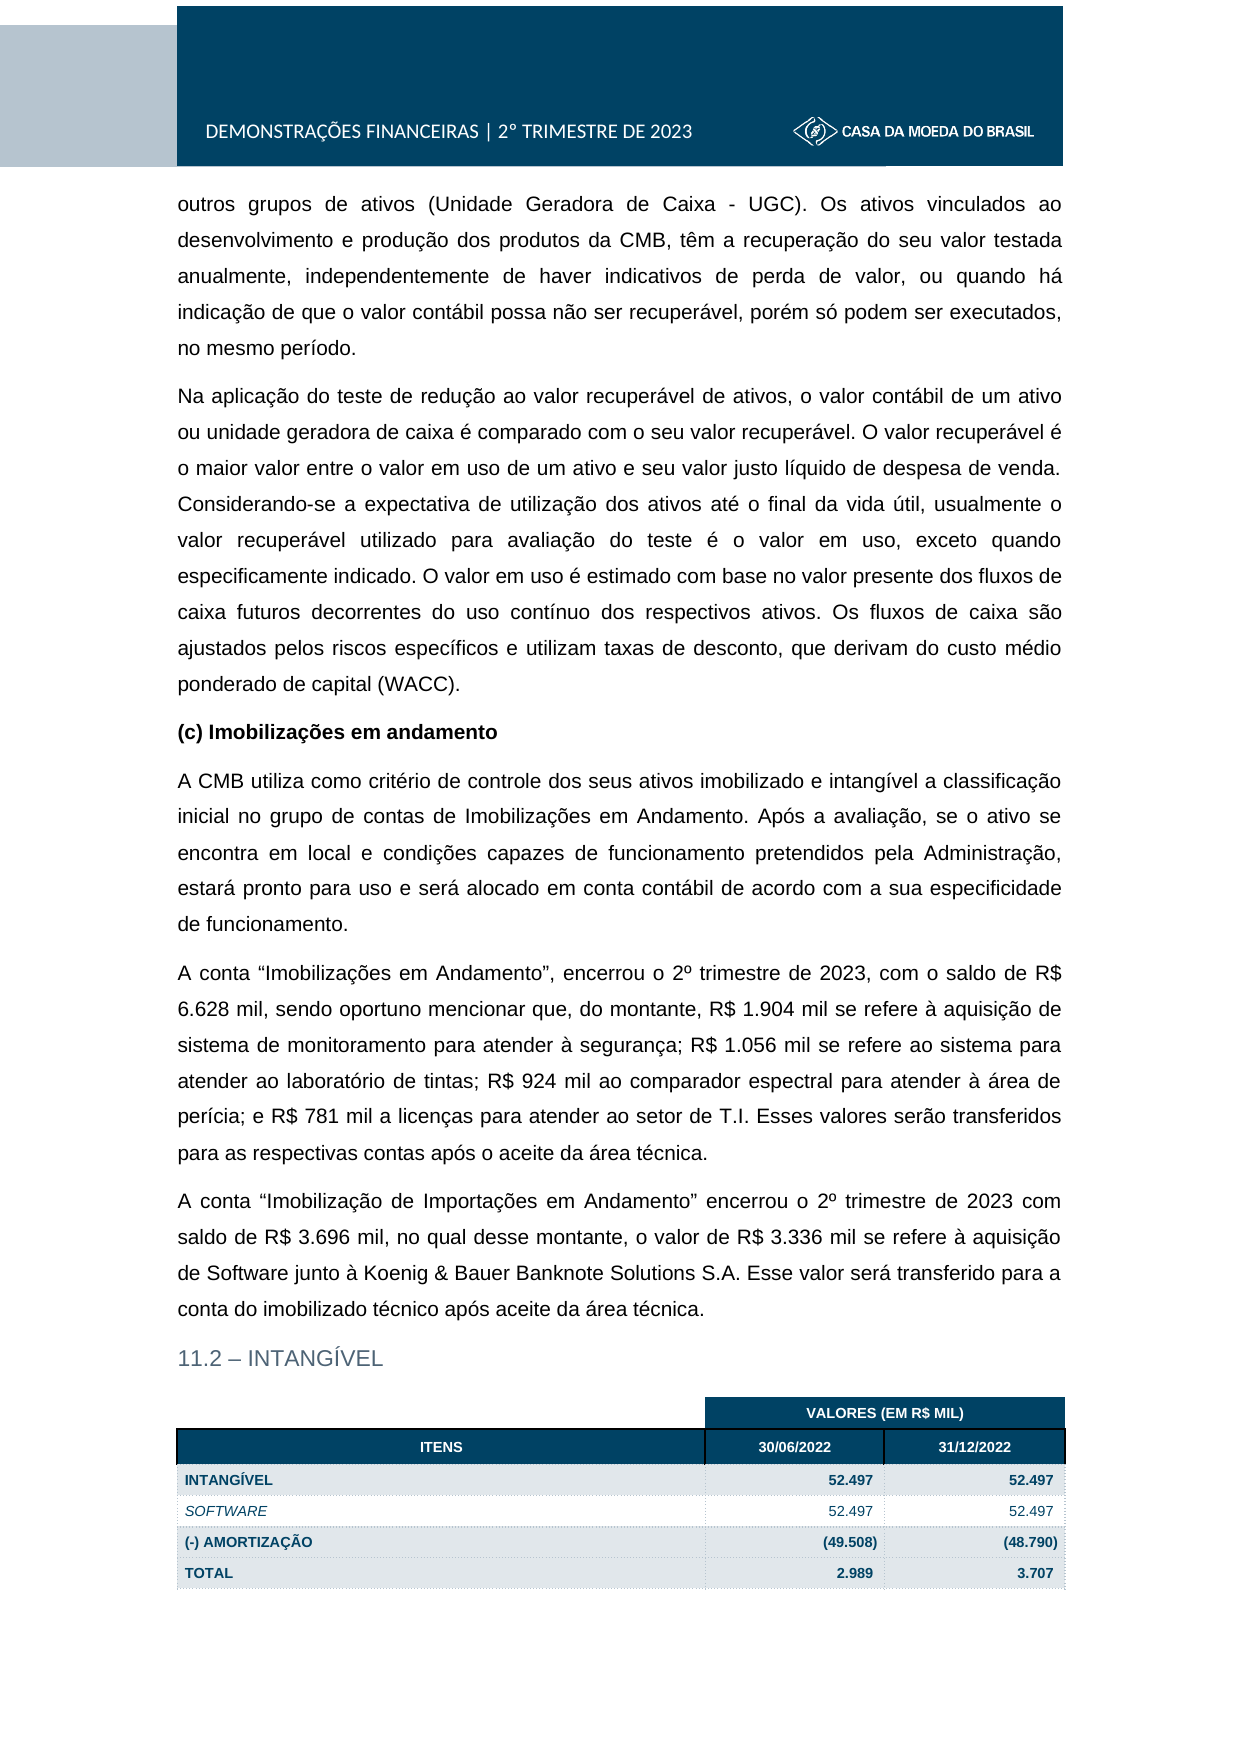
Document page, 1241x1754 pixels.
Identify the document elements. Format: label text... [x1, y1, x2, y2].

table_cell 31/12/2022 [885, 1430, 1064, 1464]
table_cell 52.497 [884, 1464, 1065, 1495]
table_cell 2.989 [705, 1557, 884, 1588]
table_cell 52.497 [705, 1464, 884, 1495]
table_cell (49.508) [705, 1526, 884, 1557]
text A conta “Imobilizações em Andamento”, encerrou o 2º trimestre de 2023, com o saldo de R$ 6.628 mil, sendo oportuno mencionar que, do montante, R$ 1.904 mil se refere à aquisição de sistema de monitoramento para atender à segurança; R$ 1.056 mil se refere ao sistema para atender ao laboratório de tintas; R$ 924 mil ao comparador espectral para atender à área de perícia; e R$ 781 mil a licenças para atender ao setor de T.I. Esses valores serão transferidos para as respectivas contas após o aceite da área técnica. [177, 961, 1063, 1164]
table_cell ITENS [178, 1430, 704, 1464]
table_cell 52.497 [884, 1495, 1065, 1526]
table_header [177, 1397, 705, 1428]
text Na aplicação do teste de redução ao valor recuperável de ativos, o valor contábil de um ativo ou unidade geradora de caixa é comparado com o seu valor recuperável. O valor recuperável é o maior valor entre o valor em uso de um ativo e seu valor justo líquido de despesa de venda. Considerando-se a expectativa de utilização dos ativos até o final da vida útil, usualmente o valor recuperável utilizado para avaliação do teste é o valor em uso, exceto quando especificamente indicado. O valor em uso é estimado com base no valor presente dos fluxos de caixa futuros decorrentes do uso contínuo dos respectivos ativos. Os fluxos de caixa são ajustados pelos riscos específicos e utilizam taxas de desconto, que derivam do custo médio ponderado de capital (WACC). [177, 384, 1063, 696]
table_cell (48.790) [884, 1526, 1065, 1557]
table_cell 30/06/2022 [706, 1430, 883, 1464]
text A conta “Imobilização de Importações em Andamento” encerrou o 2º trimestre de 2023 com saldo de R$ 3.696 mil, no qual desse montante, o valor de R$ 3.336 mil se refere à aquisição de Software junto à Koenig & Bauer Banknote Solutions S.A. Esse valor será transferido para a conta do imobilizado técnico após aceite da área técnica. [177, 1189, 1063, 1321]
table_cell INTANGÍVEL [177, 1464, 705, 1495]
text A CMB utiliza como critério de controle dos seus ativos imobilizado e intangível a classificação inicial no grupo de contas de Imobilizações em Andamento. Após a avaliação, se o ativo se encontra em local e condições capazes de funcionamento pretendidos pela Administração, estará pronto para uso e será alocado em conta contábil de acordo com a sua especificidade de funcionamento. [177, 768, 1063, 936]
text outros grupos de ativos (Unidade Geradora de Caixa - UGC). Os ativos vinculados ao desenvolvimento e produção dos produtos da CMB, têm a recuperação do seu valor testada anualmente, independentemente de haver indicativos de perda de valor, ou quando há indicação de que o valor contábil possa não ser recuperável, porém só podem ser executados, no mesmo período. [177, 192, 1063, 359]
text (c) Imobilizações em andamento [177, 720, 1063, 744]
table_cell SOFTWARE [177, 1495, 705, 1526]
table_cell 52.497 [705, 1495, 884, 1526]
table_cell 3.707 [884, 1557, 1065, 1588]
table_header VALORES (EM R$ MIL) [705, 1397, 1065, 1428]
table_cell (-) AMORTIZAÇÃO [177, 1526, 705, 1557]
table_cell TOTAL [177, 1557, 705, 1588]
text 11.2 – INTANGÍVEL [177, 1345, 1063, 1371]
